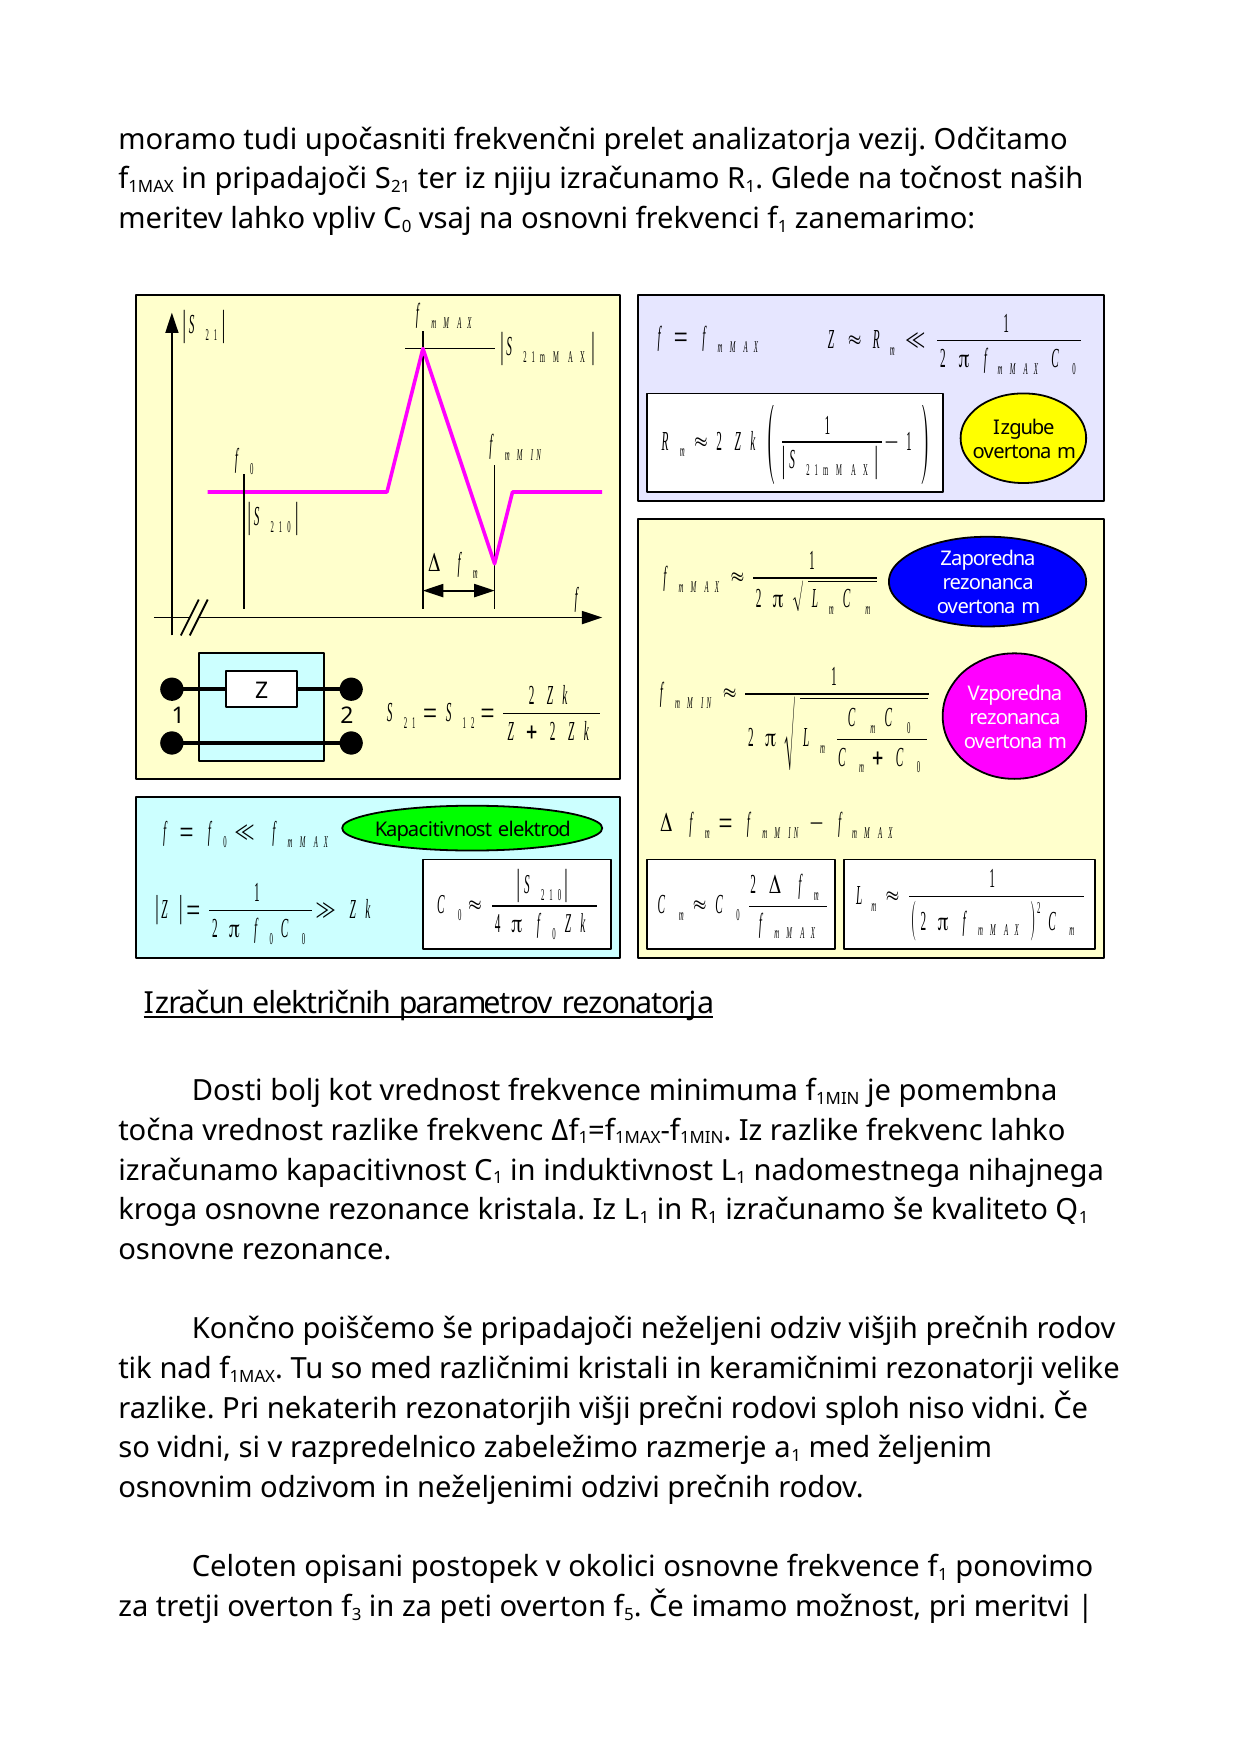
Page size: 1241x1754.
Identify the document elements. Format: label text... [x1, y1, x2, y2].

text Končno poiščemo še pripadajoči neželjeni odziv višjih prečnih rodov tik nad f1MAX. Tu so med različnimi kristali in keramičnimi rezonatorji velike razlike. Pri nekaterih rezonatorjih višji prečni rodovi sploh niso vidni. Če so vidni, si v razpredelnico zabeležimo razmerje a1 med željenim osnovnim odzivom in neželjenimi odzivi prečnih rodov. [118, 1308, 1122, 1506]
text Dosti bolj kot vrednost frekvence minimuma f1MIN je pomembna točna vrednost razlike frekvenc Δf1=f1MAX-f1MIN. Iz razlike frekvenc lahko izračunamo kapacitivnost C1 in induktivnost L1 nadomestnega nihajnega kroga osnovne rezonance kristala. Iz L1 in R1 izračunamo še kvaliteto Q1 osnovne rezonance. [118, 1069, 1122, 1268]
text moramo tudi upočasniti frekvenčni prelet analizatorja vezij. Odčitamo f1MAX in pripadajoči S21 ter iz njiju izračunamo R1. Glede na točnost naših meritev lahko vpliv C0 vsaj na osnovni frekvenci f1 zanemarimo: [118, 118, 1122, 237]
text Celoten opisani postopek v okolici osnovne frekvence f1 ponovimo za tretji overton f3 in za peti overton f5. Če imamo možnost, pri meritvi | [118, 1546, 1122, 1625]
